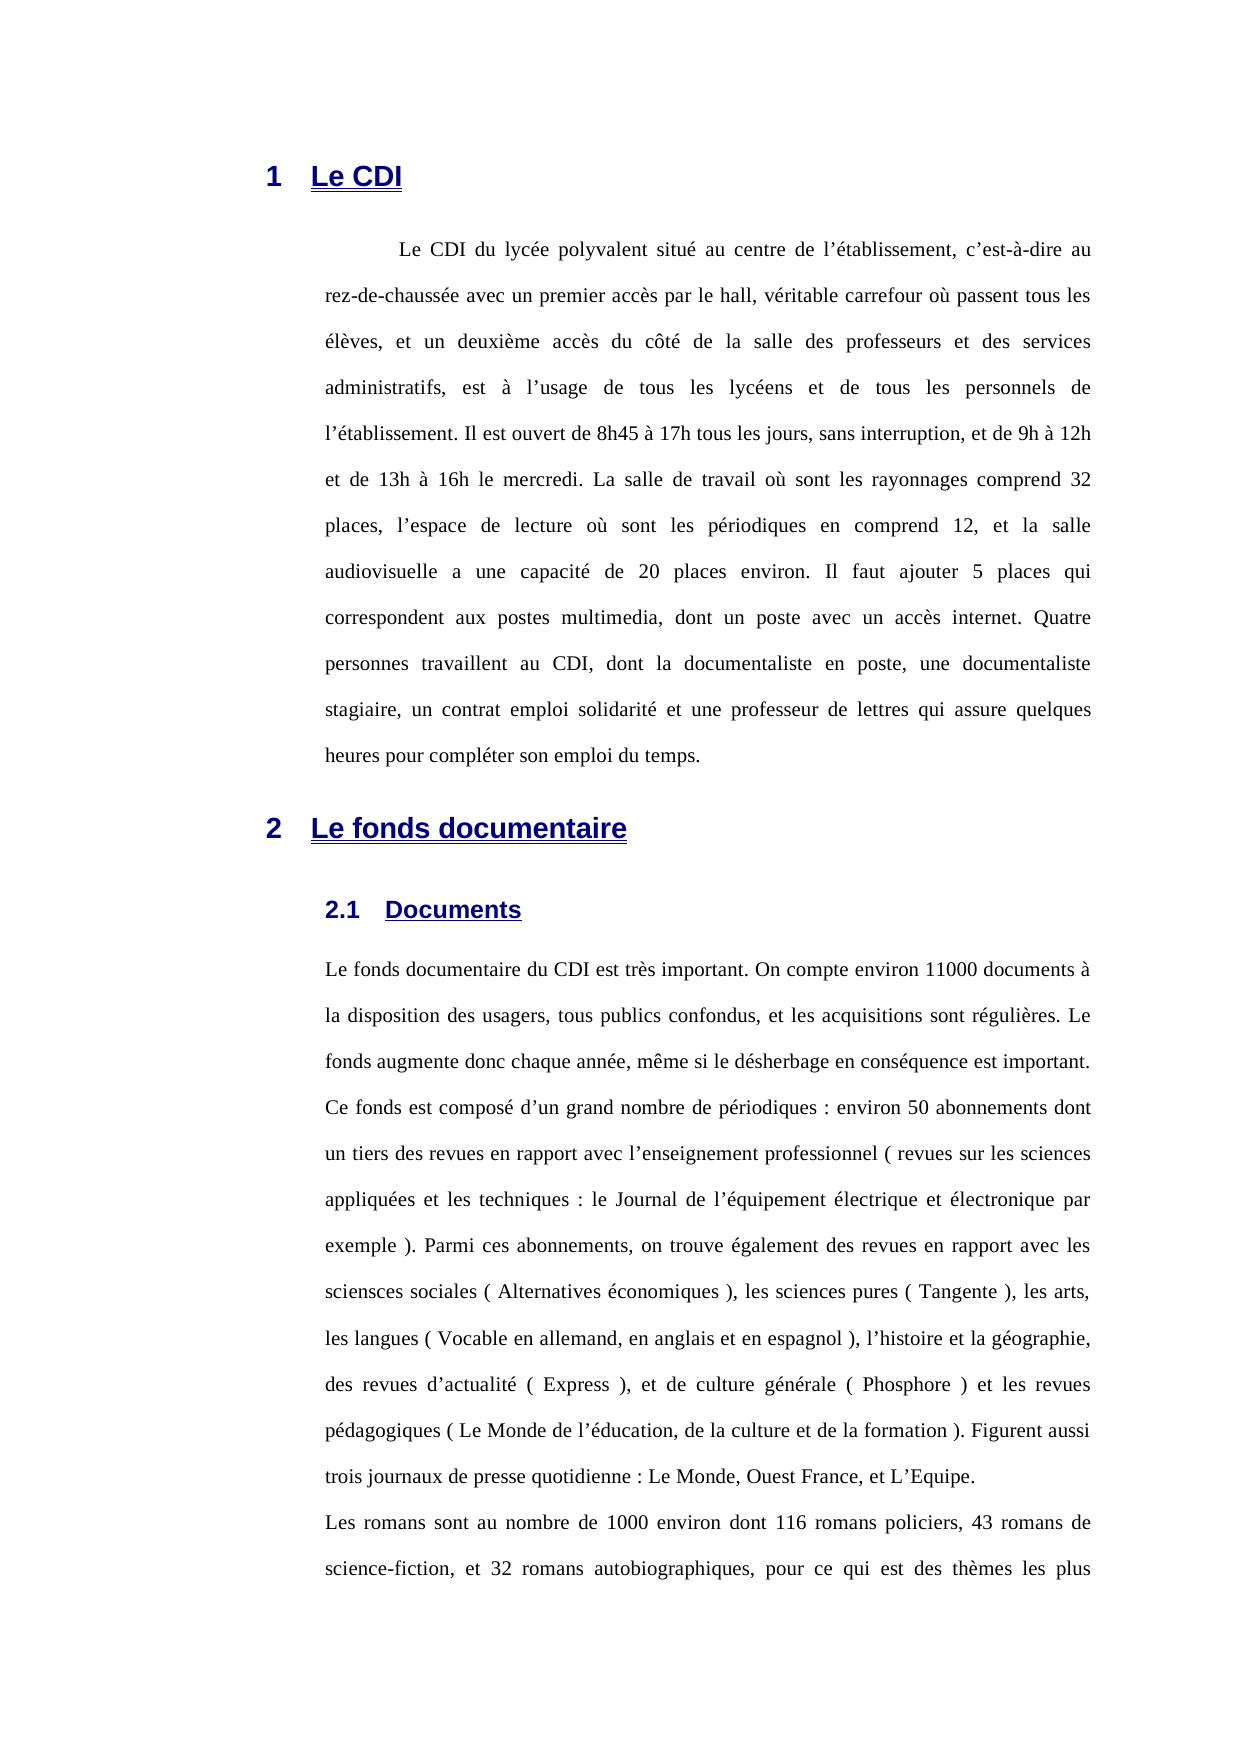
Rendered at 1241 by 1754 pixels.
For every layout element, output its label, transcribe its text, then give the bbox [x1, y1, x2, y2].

subtitle Documents [325, 896, 915, 924]
subtitle Le CDI [266, 160, 1092, 193]
text Le CDI du lycée polyvalent situé au centre de l’établissement, c’est-à-dire au rez-de-chaussée avec un premier accès par le hall, véritable carrefour où passent tous les élèves, et un deuxième accès du côté de la salle des professeurs et des services administratifs, est à l’usage de tous les lycéens et de tous les personnels de l’établissement. Il est ouvert de 8h45 à 17h tous les jours, sans interruption, et de 9h à 12h et de 13h à 16h le mercredi. La salle de travail où sont les rayonnages comprend 32 places, l’espace de lecture où sont les périodiques en comprend 12, et la salle audiovisuelle a une capacité de 20 places environ. Il faut ajouter 5 places qui correspondent aux postes multimedia, dont un poste avec un accès internet. Quatre personnes travaillent au CDI, dont la documentaliste en poste, une documentaliste stagiaire, un contrat emploi solidarité et une professeur de lettres qui assure quelques heures pour compléter son emploi du temps. [325, 238, 1092, 767]
text Le fonds documentaire du CDI est très important. On compte environ 11000 documents à la disposition des usagers, tous publics confondus, et les acquisitions sont régulières. Le fonds augmente donc chaque année, même si le désherbage en conséquence est important. [325, 958, 1092, 1073]
subtitle Le fonds documentaire [266, 812, 1092, 844]
text Les romans sont au nombre de 1000 environ dont 116 romans policiers, 43 romans de science-fiction, et 32 romans autobiographiques, pour ce qui est des thèmes les plus [325, 1511, 1092, 1580]
text Ce fonds est composé d’un grand nombre de périodiques : environ 50 abonnements dont un tiers des revues en rapport avec l’enseignement professionnel ( revues sur les sciences appliquées et les techniques : le Journal de l’équipement électrique et électronique par exemple ). Parmi ces abonnements, on trouve également des revues en rapport avec les sciensces sociales ( Alternatives économiques ), les sciences pures ( Tangente ), les arts, les langues ( Vocable en allemand, en anglais et en espagnol ), l’histoire et la géographie, des revues d’actualité ( Express ), et de culture générale ( Phosphore ) et les revues pédagogiques ( Le Monde de l’éducation, de la culture et de la formation ). Figurent aussi trois journaux de presse quotidienne : Le Monde, Ouest France, et L’Equipe. [325, 1096, 1092, 1488]
